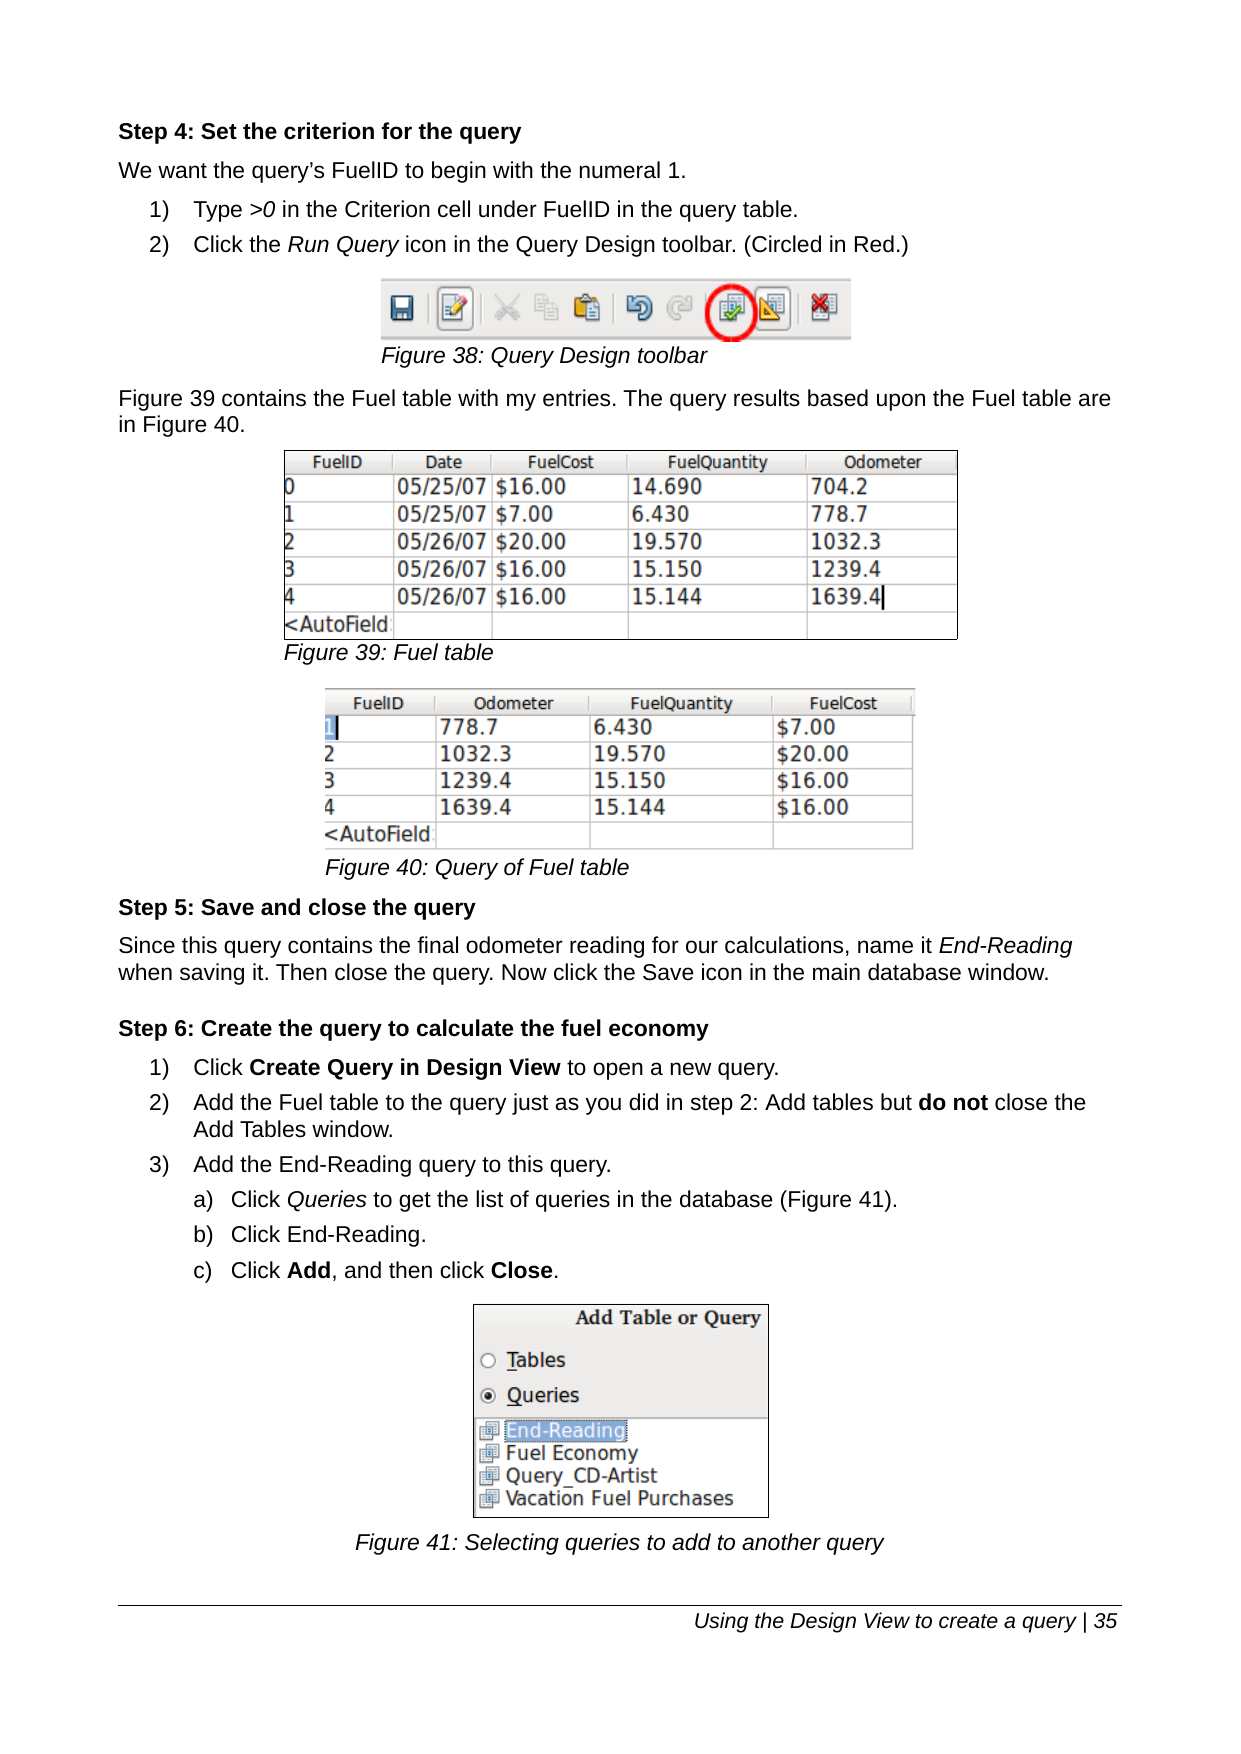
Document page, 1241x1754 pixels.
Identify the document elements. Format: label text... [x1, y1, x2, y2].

list Click Create Query in Design View to open a new query. [169, 1054, 1122, 1081]
text Step 6: Create the query to calculate the fuel economy [118, 1015, 1122, 1042]
text Figure 40: Query of Fuel table [325, 855, 915, 881]
picture [325, 688, 916, 855]
list Click Add, and then click Close. [193, 1257, 1122, 1283]
text Figure 41: Selecting queries to add to another query [340, 1529, 900, 1556]
list Click the Run Query icon in the Query Design toolbar. (Circled in Red.) [169, 231, 1122, 257]
text Figure 39: Fuel table [283, 639, 957, 665]
list Type >0 in the Criterion cell under FuelID in the query table. [169, 196, 1122, 222]
picture [380, 278, 852, 342]
list Add the End-Reading query to this query. [169, 1151, 1122, 1177]
picture [474, 1305, 768, 1517]
text We want the query’s FuelID to begin with the numeral 1. [118, 157, 1122, 183]
text Figure 39 contains the Fuel table with my entries. The query results based upon the Fuel table are in Figure 40. [118, 385, 1122, 437]
picture [285, 451, 957, 639]
text Figure 38: Query Design toolbar [381, 342, 859, 368]
text Step 5: Save and close the query [118, 894, 1122, 920]
text Since this query contains the final odometer reading for our calculations, name it End-Reading when saving it. Then close the query. Now click the Save icon in the main database window. [118, 932, 1122, 985]
list Click End-Reading. [193, 1221, 1122, 1248]
list Add the Fuel table to the query just as you did in step 2: Add tables but do not close the Add Tables window. [169, 1089, 1122, 1142]
text Step 4: Set the criterion for the query [118, 118, 1122, 144]
list Click Queries to get the list of queries in the database (Figure 41). [193, 1186, 1122, 1212]
